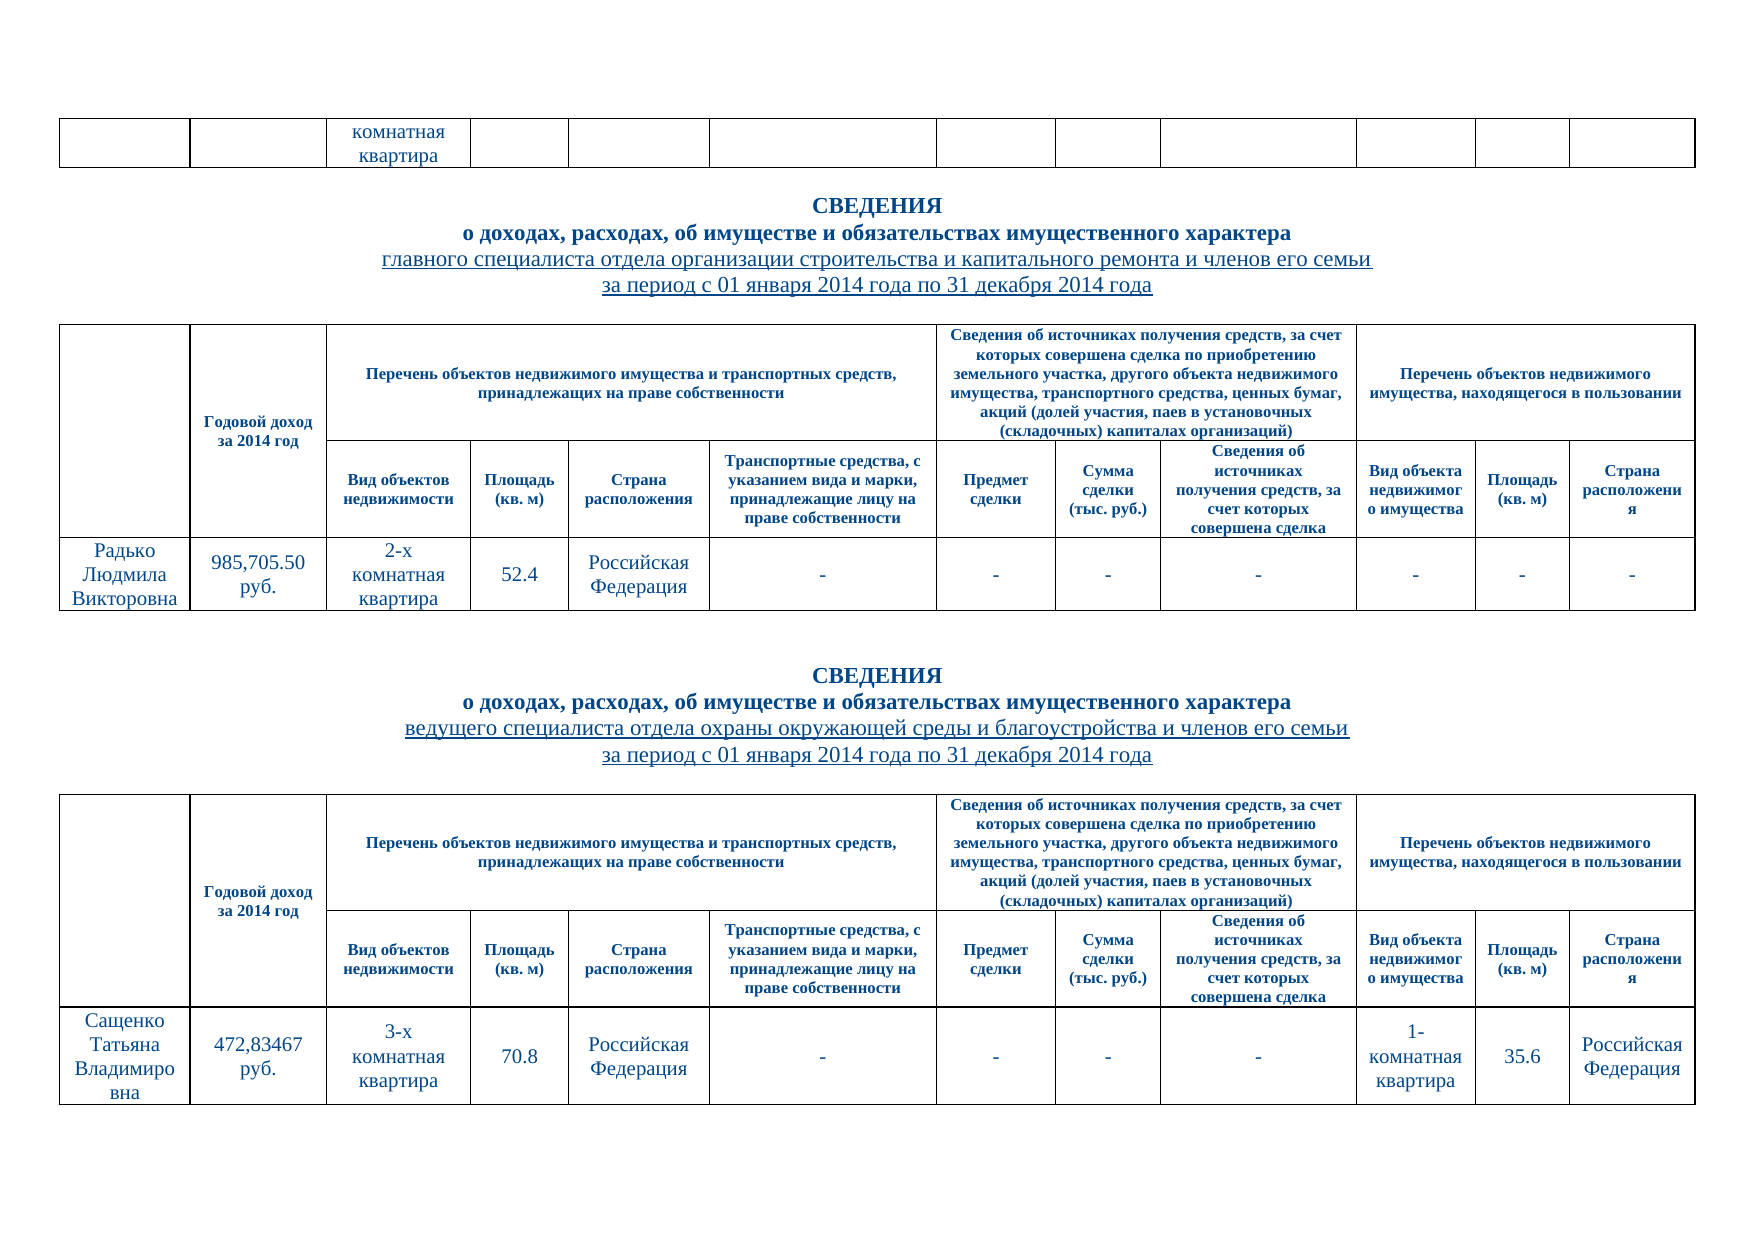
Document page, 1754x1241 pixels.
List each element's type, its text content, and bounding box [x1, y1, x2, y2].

table_cell Транспортные средства, с указанием вида и марки, принадлежащие лицу на праве собственности [710, 911, 936, 1006]
table_cell Страна расположения [1570, 441, 1694, 537]
table_header Годовой доход за 2014 год [191, 795, 326, 1006]
text за период с 01 января 2014 года по 31 декабря 2014 года [59, 271, 1695, 298]
table_cell [60, 119, 189, 167]
text главного специалиста отдела организации строительства и капитального ремонта и членов его семьи [59, 245, 1695, 271]
table_cell Площадь (кв. м) [1476, 911, 1569, 1006]
text о доходах, расходах, об имуществе и обязательствах имущественного характера [59, 219, 1695, 245]
table_cell - [1476, 538, 1569, 610]
table_cell 985 705,50 руб. [191, 538, 326, 610]
table_cell Вид объекта недвижимого имущества [1357, 911, 1475, 1006]
table_cell 35,6 [1476, 1008, 1569, 1104]
table_cell - [710, 538, 936, 610]
table_cell - [710, 1008, 936, 1104]
table_cell [569, 119, 709, 167]
table_cell Вид объектов недвижимости [327, 911, 470, 1006]
table_cell Сащенко Татьяна Владимировна [60, 1008, 189, 1104]
table_cell Страна расположения [1570, 911, 1694, 1006]
text СВЕДЕНИЯ [59, 192, 1695, 219]
text о доходах, расходах, об имуществе и обязательствах имущественного характера [59, 688, 1695, 714]
table_cell Предмет сделки [937, 441, 1055, 537]
table_cell Российская Федерация [1570, 1008, 1694, 1104]
table_header Сведения об источниках получения средств, за счет которых совершена сделка по приобретению земельного участка, другого объекта недвижимого имущества, транспортного средства, ценных бумаг, акций (долей участия, паев в установочных (складочных) капиталах организаций) [937, 795, 1356, 909]
table_cell [191, 119, 326, 167]
table_header Сведения об источниках получения средств, за счет которых совершена сделка по приобретению земельного участка, другого объекта недвижимого имущества, транспортного средства, ценных бумаг, акций (долей участия, паев в установочных (складочных) капиталах организаций) [937, 325, 1356, 440]
table_cell Радько Людмила Викторовна [60, 538, 189, 610]
table_cell - [710, 119, 936, 167]
table_header Перечень объектов недвижимого имущества и транспортных средств, принадлежащих на праве собственности [327, 325, 936, 440]
table_cell Сумма сделки (тыс. руб.) [1056, 911, 1160, 1006]
table_cell - [937, 1008, 1055, 1104]
table_cell Вид объектов недвижимости [327, 441, 470, 537]
table_cell Предмет сделки [937, 911, 1055, 1006]
table_cell - [1357, 119, 1475, 167]
table_header Перечень объектов недвижимого имущества и транспортных средств, принадлежащих на праве собственности [327, 795, 936, 909]
table_cell Транспортные средства, с указанием вида и марки, принадлежащие лицу на праве собственности [710, 441, 936, 537]
table_cell Сведения об источниках получения средств, за счет которых совершена сделка [1161, 441, 1356, 537]
table_cell Страна расположения [569, 911, 709, 1006]
text ведущего специалиста отдела охраны окружающей среды и благоустройства и членов его семьи [59, 714, 1695, 741]
table_cell Сумма сделки (тыс. руб.) [1056, 441, 1160, 537]
table_cell 1-комнатная квартира [1357, 1008, 1475, 1104]
table_cell - [1056, 538, 1160, 610]
table_cell - [937, 119, 1055, 167]
table_cell - [1056, 1008, 1160, 1104]
table_cell Вид объекта недвижимого имущества [1357, 441, 1475, 537]
table_cell 52,4 [471, 538, 568, 610]
table_cell 472,83467 руб. [191, 1008, 326, 1104]
table_cell Российская Федерация [569, 538, 709, 610]
table_cell Площадь (кв. м) [471, 911, 568, 1006]
table_cell 3-х комнатная квартира [327, 1008, 470, 1104]
table_cell Страна расположения [569, 441, 709, 537]
table_header Годовой доход за 2014 год [191, 325, 326, 537]
table_cell Площадь (кв. м) [1476, 441, 1569, 537]
table_header [60, 325, 189, 537]
table_cell - [1161, 1008, 1356, 1104]
table_cell Сведения об источниках получения средств, за счет которых совершена сделка [1161, 911, 1356, 1006]
table_header Перечень объектов недвижимого имущества, находящегося в пользовании [1357, 795, 1694, 909]
table_cell - [1570, 538, 1694, 610]
table_cell 2-х комнатная квартира [327, 538, 470, 610]
table_cell - [1056, 119, 1160, 167]
table_cell комнатная квартира [327, 119, 470, 167]
table_cell - [1476, 119, 1569, 167]
table_cell - [1161, 538, 1356, 610]
table_cell [471, 119, 568, 167]
table_cell Площадь (кв. м) [471, 441, 568, 537]
table_cell - [937, 538, 1055, 610]
table_header [60, 795, 189, 1006]
text за период с 01 января 2014 года по 31 декабря 2014 года [59, 741, 1695, 767]
table_header Перечень объектов недвижимого имущества, находящегося в пользовании [1357, 325, 1694, 440]
table_cell Российская Федерация [569, 1008, 709, 1104]
table_cell - [1357, 538, 1475, 610]
table_cell - [1570, 119, 1694, 167]
table_cell 70,8 [471, 1008, 568, 1104]
text СВЕДЕНИЯ [59, 662, 1695, 688]
table_cell - [1161, 119, 1356, 167]
